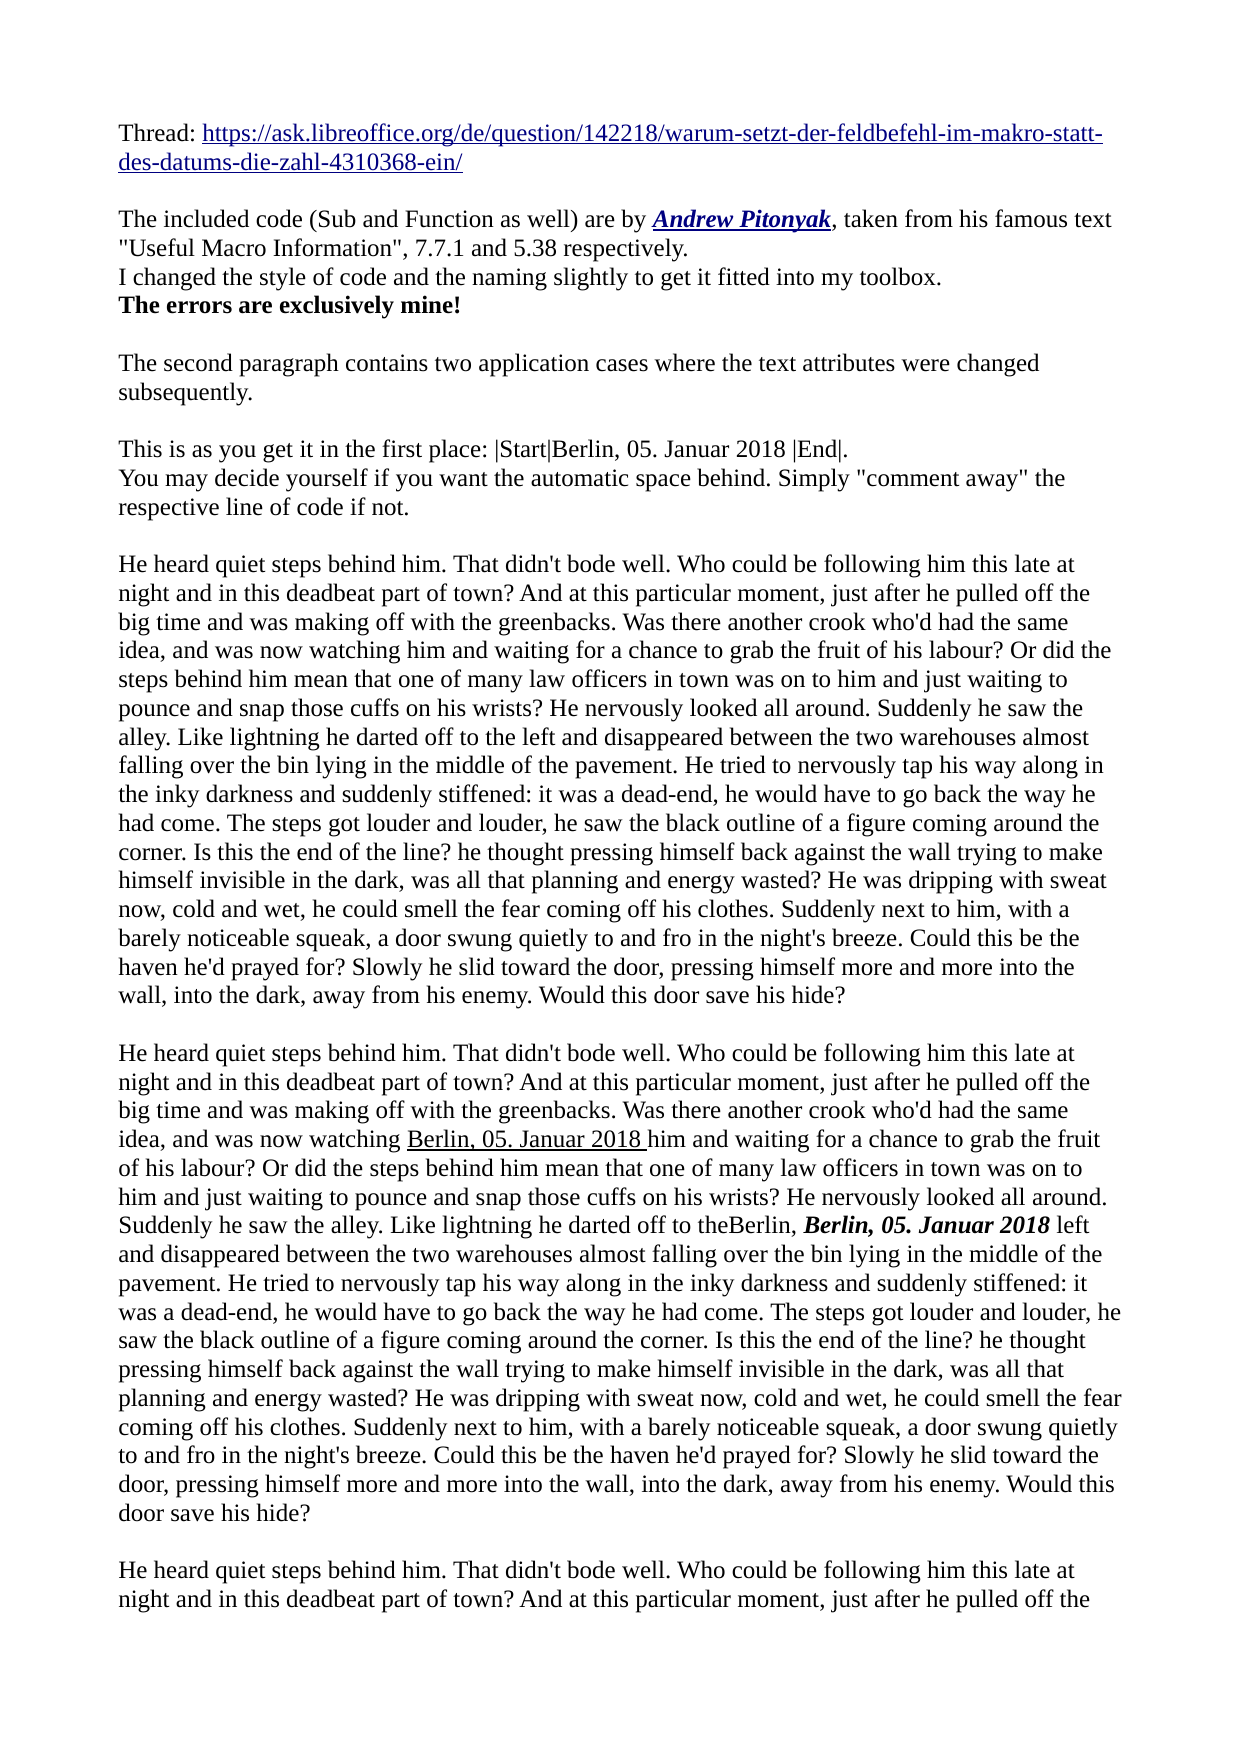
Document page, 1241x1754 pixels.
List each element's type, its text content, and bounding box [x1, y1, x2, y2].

text Thread: https://ask.libreoffice.org/de/question/142218/warum-setzt-der-feldbefehl-im-makro-statt-des-datums-die-zahl-4310368-ein/ [118, 118, 1122, 176]
text He heard quiet steps behind him. That didn't bode well. Who could be following him this late at night and in this deadbeat part of town? And at this particular moment, just after he pulled off the big time and was making off with the greenbacks. Was there another crook who'd had the same idea, and was now watching him and waiting for a chance to grab the fruit of his labour? Or did the steps behind him mean that one of many law officers in town was on to him and just waiting to pounce and snap those cuffs on his wrists? He nervously looked all around. Suddenly he saw the alley. Like lightning he darted off to the left and disappeared between the two warehouses almost falling over the bin lying in the middle of the pavement. He tried to nervously tap his way along in the inky darkness and suddenly stiffened: it was a dead-end, he would have to go back the way he had come. The steps got louder and louder, he saw the black outline of a figure coming around the corner. Is this the end of the line? he thought pressing himself back against the wall trying to make himself invisible in the dark, was all that planning and energy wasted? He was dripping with sweat now, cold and wet, he could smell the fear coming off his clothes. Suddenly next to him, with a barely noticeable squeak, a door swung quietly to and fro in the night's breeze. Could this be the haven he'd prayed for? Slowly he slid toward the door, pressing himself more and more into the wall, into the dark, away from his enemy. Would this door save his hide? [118, 549, 1122, 1009]
text The errors are exclusively mine! [118, 291, 1122, 319]
text I changed the style of code and the naming slightly to get it fitted into my toolbox. [118, 262, 1122, 291]
text He heard quiet steps behind him. That didn't bode well. Who could be following him this late at night and in this deadbeat part of town? And at this particular moment, just after he pulled off the big time and was making off with the greenbacks. Was there another crook who'd had the same idea, and was now watching Berlin, 05. Januar 2018 him and waiting for a chance to grab the fruit of his labour? Or did the steps behind him mean that one of many law officers in town was on to him and just waiting to pounce and snap those cuffs on his wrists? He nervously looked all around. Suddenly he saw the alley. Like lightning he darted off to theBerlin, Berlin, 05. Januar 2018 left and disappeared between the two warehouses almost falling over the bin lying in the middle of the pavement. He tried to nervously tap his way along in the inky darkness and suddenly stiffened: it was a dead-end, he would have to go back the way he had come. The steps got louder and louder, he saw the black outline of a figure coming around the corner. Is this the end of the line? he thought pressing himself back against the wall trying to make himself invisible in the dark, was all that planning and energy wasted? He was dripping with sweat now, cold and wet, he could smell the fear coming off his clothes. Suddenly next to him, with a barely noticeable squeak, a door swung quietly to and fro in the night's breeze. Could this be the haven he'd prayed for? Slowly he slid toward the door, pressing himself more and more into the wall, into the dark, away from his enemy. Would this door save his hide? [118, 1038, 1122, 1527]
text The included code (Sub and Function as well) are by Andrew Pitonyak, taken from his famous text "Useful Macro Information", 7.7.1 and 5.38 respectively. [118, 204, 1122, 262]
text The second paragraph contains two application cases where the text attributes were changed subsequently. [118, 348, 1122, 406]
text He heard quiet steps behind him. That didn't bode well. Who could be following him this late at night and in this deadbeat part of town? And at this particular moment, just after he pulled off the [118, 1556, 1122, 1613]
text This is as you get it in the first place: |Start|Berlin, 05. Januar 2018 |End|. You may decide yourself if you want the automatic space behind. Simply "comment away" the respective line of code if not. [118, 434, 1122, 521]
